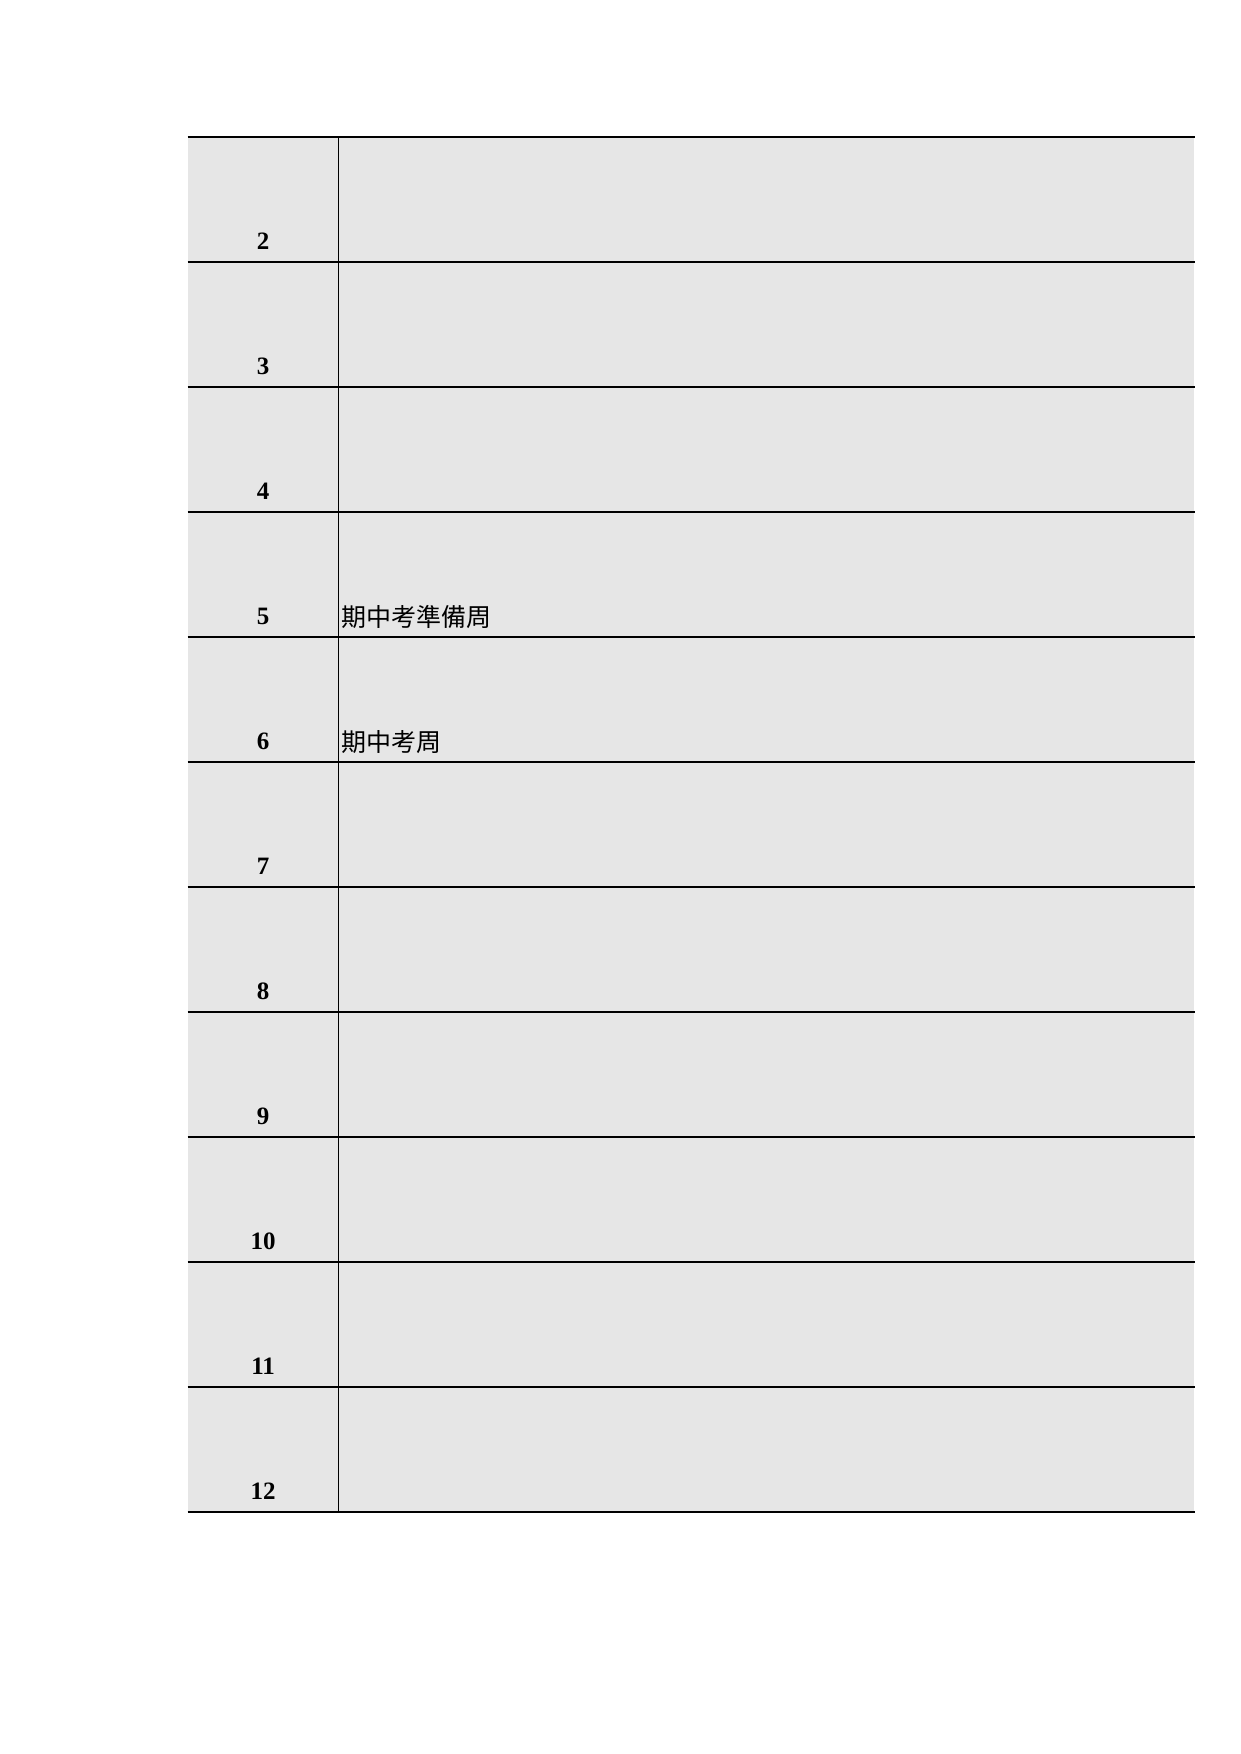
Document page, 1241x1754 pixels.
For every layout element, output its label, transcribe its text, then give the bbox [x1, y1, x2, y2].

table_cell [339, 763, 1194, 886]
table_cell [339, 263, 1194, 386]
table_cell 4 [188, 388, 338, 511]
table_cell 7 [188, 763, 338, 886]
table_cell 5 [188, 513, 338, 636]
table_cell 3 [188, 263, 338, 386]
table_cell 9 [188, 1013, 338, 1136]
table_cell [339, 1013, 1194, 1136]
table_cell [339, 1138, 1194, 1261]
table_cell 6 [188, 638, 338, 761]
table_cell 11 [188, 1263, 338, 1386]
table_cell [339, 1388, 1194, 1511]
table_cell 10 [188, 1138, 338, 1261]
table_cell 8 [188, 888, 338, 1011]
table_cell 2 [188, 138, 338, 261]
table_cell [339, 138, 1194, 261]
table_cell 期中考周 [339, 638, 1194, 761]
table_cell 期中考準備周 [339, 513, 1194, 636]
table_cell [339, 388, 1194, 511]
table_cell 12 [188, 1388, 338, 1511]
table_cell [339, 1263, 1194, 1386]
table_cell [339, 888, 1194, 1011]
